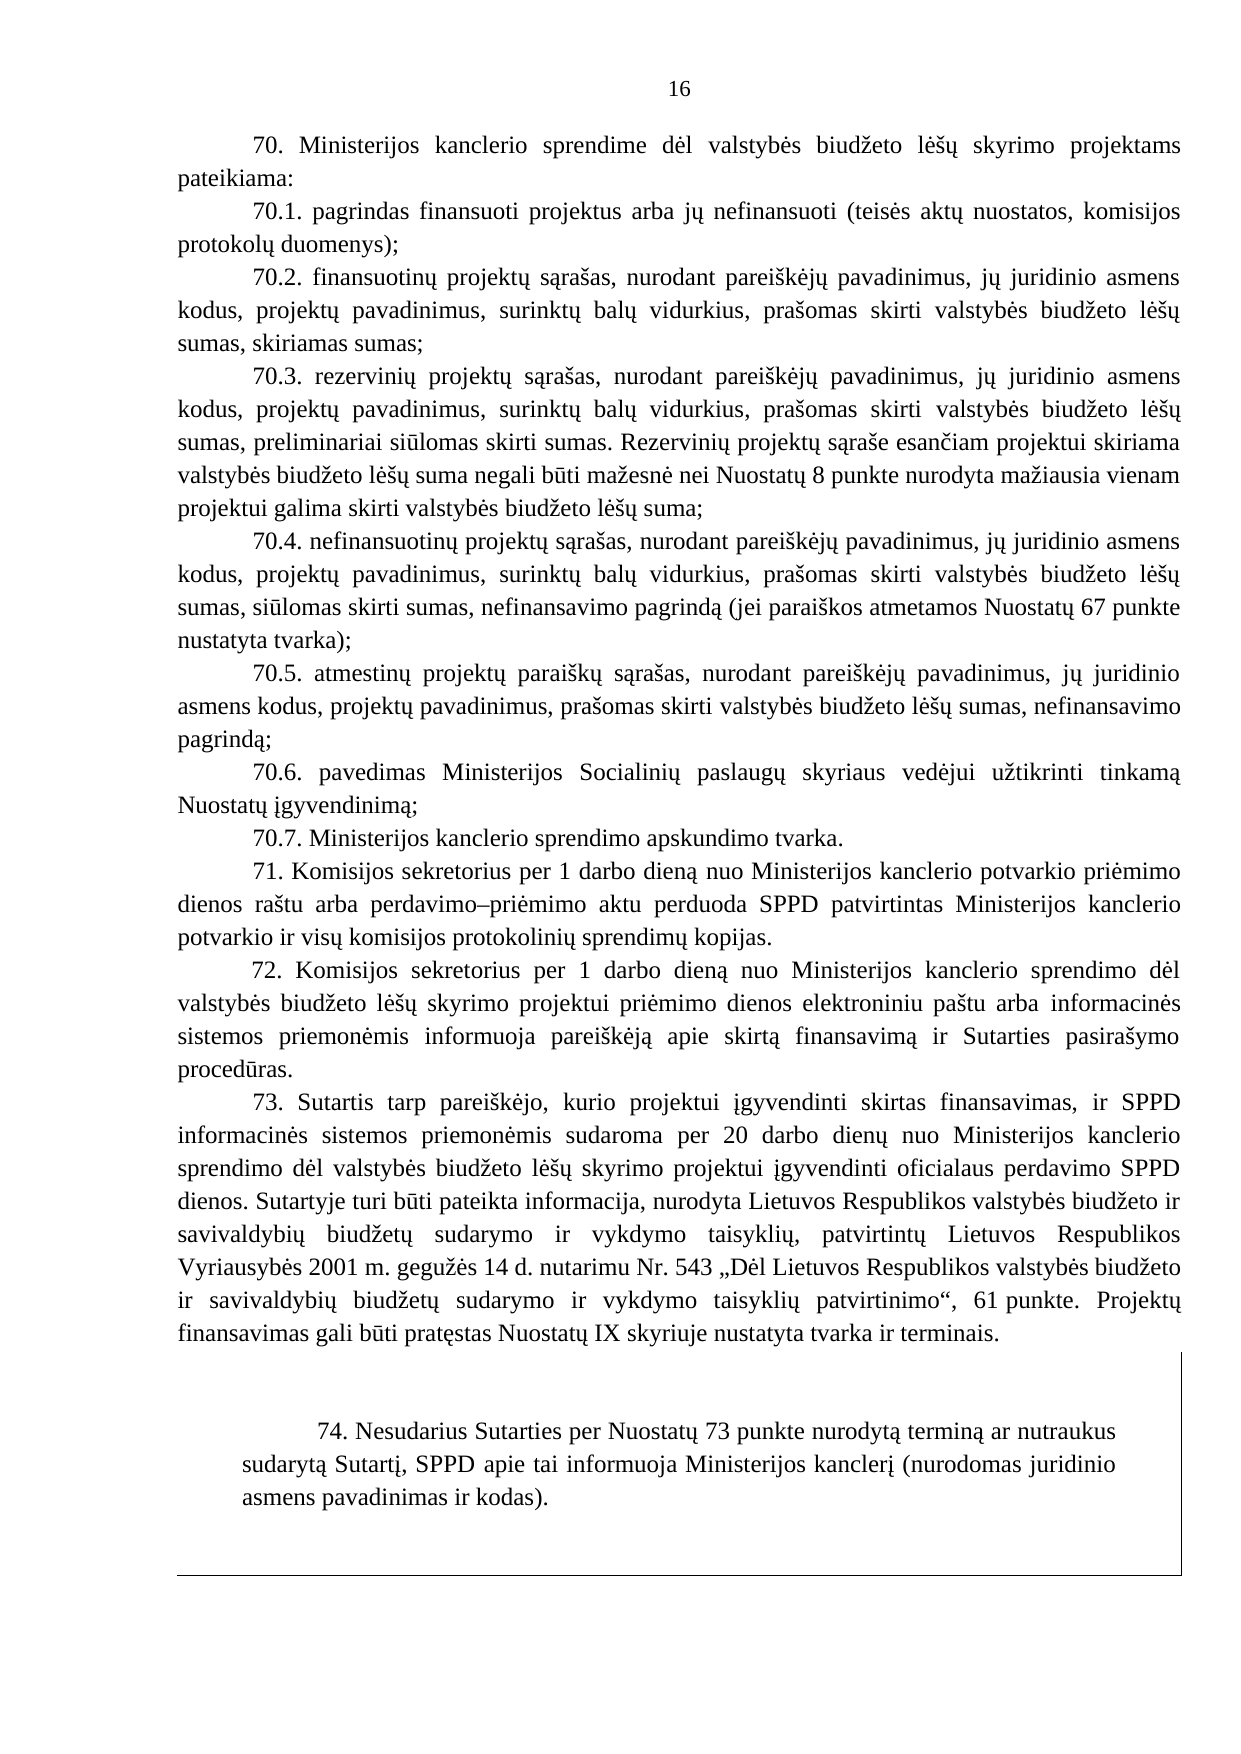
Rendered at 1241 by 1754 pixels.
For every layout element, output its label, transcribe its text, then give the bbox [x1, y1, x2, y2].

text 70.5. atmestinų projektų paraiškų sąrašas, nurodant pareiškėjų pavadinimus, jų juridinio asmens kodus, projektų pavadinimus, prašomas skirti valstybės biudžeto lėšų sumas, nefinansavimo pagrindą; [177, 658, 1181, 753]
text 70.2. finansuotinų projektų sąrašas, nurodant pareiškėjų pavadinimus, jų juridinio asmens kodus, projektų pavadinimus, surinktų balų vidurkius, prašomas skirti valstybės biudžeto lėšų sumas, skiriamas sumas; [177, 262, 1181, 357]
text 70.6. pavedimas Ministerijos Socialinių paslaugų skyriaus vedėjui užtikrinti tinkamą Nuostatų įgyvendinimą; [177, 757, 1181, 819]
text 74. Nesudarius Sutarties per Nuostatų 73 punkte nurodytą terminą ar nutraukus sudarytą Sutartį, SPPD apie tai informuoja Ministerijos kanclerį (nurodomas juridinio asmens pavadinimas ir kodas). [177, 1352, 1181, 1575]
text 70. Ministerijos kanclerio sprendime dėl valstybės biudžeto lėšų skyrimo projektams pateikiama: [177, 130, 1181, 192]
text 70.4. nefinansuotinų projektų sąrašas, nurodant pareiškėjų pavadinimus, jų juridinio asmens kodus, projektų pavadinimus, surinktų balų vidurkius, prašomas skirti valstybės biudžeto lėšų sumas, siūlomas skirti sumas, nefinansavimo pagrindą (jei paraiškos atmetamos Nuostatų 67 punkte nustatyta tvarka); [177, 526, 1181, 654]
text 70.7. Ministerijos kanclerio sprendimo apskundimo tvarka. [177, 823, 1181, 852]
text 72. Komisijos sekretorius per 1 darbo dieną nuo Ministerijos kanclerio sprendimo dėl valstybės biudžeto lėšų skyrimo projektui priėmimo dienos elektroniniu paštu arba informacinės sistemos priemonėmis informuoja pareiškėją apie skirtą finansavimą ir Sutarties pasirašymo procedūras. [177, 955, 1181, 1083]
text 70.3. rezervinių projektų sąrašas, nurodant pareiškėjų pavadinimus, jų juridinio asmens kodus, projektų pavadinimus, surinktų balų vidurkius, prašomas skirti valstybės biudžeto lėšų sumas, preliminariai siūlomas skirti sumas. Rezervinių projektų sąraše esančiam projektui skiriama valstybės biudžeto lėšų suma negali būti mažesnė nei Nuostatų 8 punkte nurodyta mažiausia vienam projektui galima skirti valstybės biudžeto lėšų suma; [177, 361, 1181, 522]
text 71. Komisijos sekretorius per 1 darbo dieną nuo Ministerijos kanclerio potvarkio priėmimo dienos raštu arba perdavimo–priėmimo aktu perduoda SPPD patvirtintas Ministerijos kanclerio potvarkio ir visų komisijos protokolinių sprendimų kopijas. [177, 856, 1181, 951]
text 70.1. pagrindas finansuoti projektus arba jų nefinansuoti (teisės aktų nuostatos, komisijos protokolų duomenys); [177, 196, 1181, 258]
text 73. Sutartis tarp pareiškėjo, kurio projektui įgyvendinti skirtas finansavimas, ir SPPD informacinės sistemos priemonėmis sudaroma per 20 darbo dienų nuo Ministerijos kanclerio sprendimo dėl valstybės biudžeto lėšų skyrimo projektui įgyvendinti oficialaus perdavimo SPPD dienos. Sutartyje turi būti pateikta informacija, nurodyta Lietuvos Respublikos valstybės biudžeto ir savivaldybių biudžetų sudarymo ir vykdymo taisyklių, patvirtintų Lietuvos Respublikos Vyriausybės 2001 m. gegužės 14 d. nutarimu Nr. 543 „Dėl Lietuvos Respublikos valstybės biudžeto ir savivaldybių biudžetų sudarymo ir vykdymo taisyklių patvirtinimo“, 61 punkte. Projektų finansavimas gali būti pratęstas Nuostatų IX skyriuje nustatyta tvarka ir terminais. [177, 1087, 1181, 1347]
